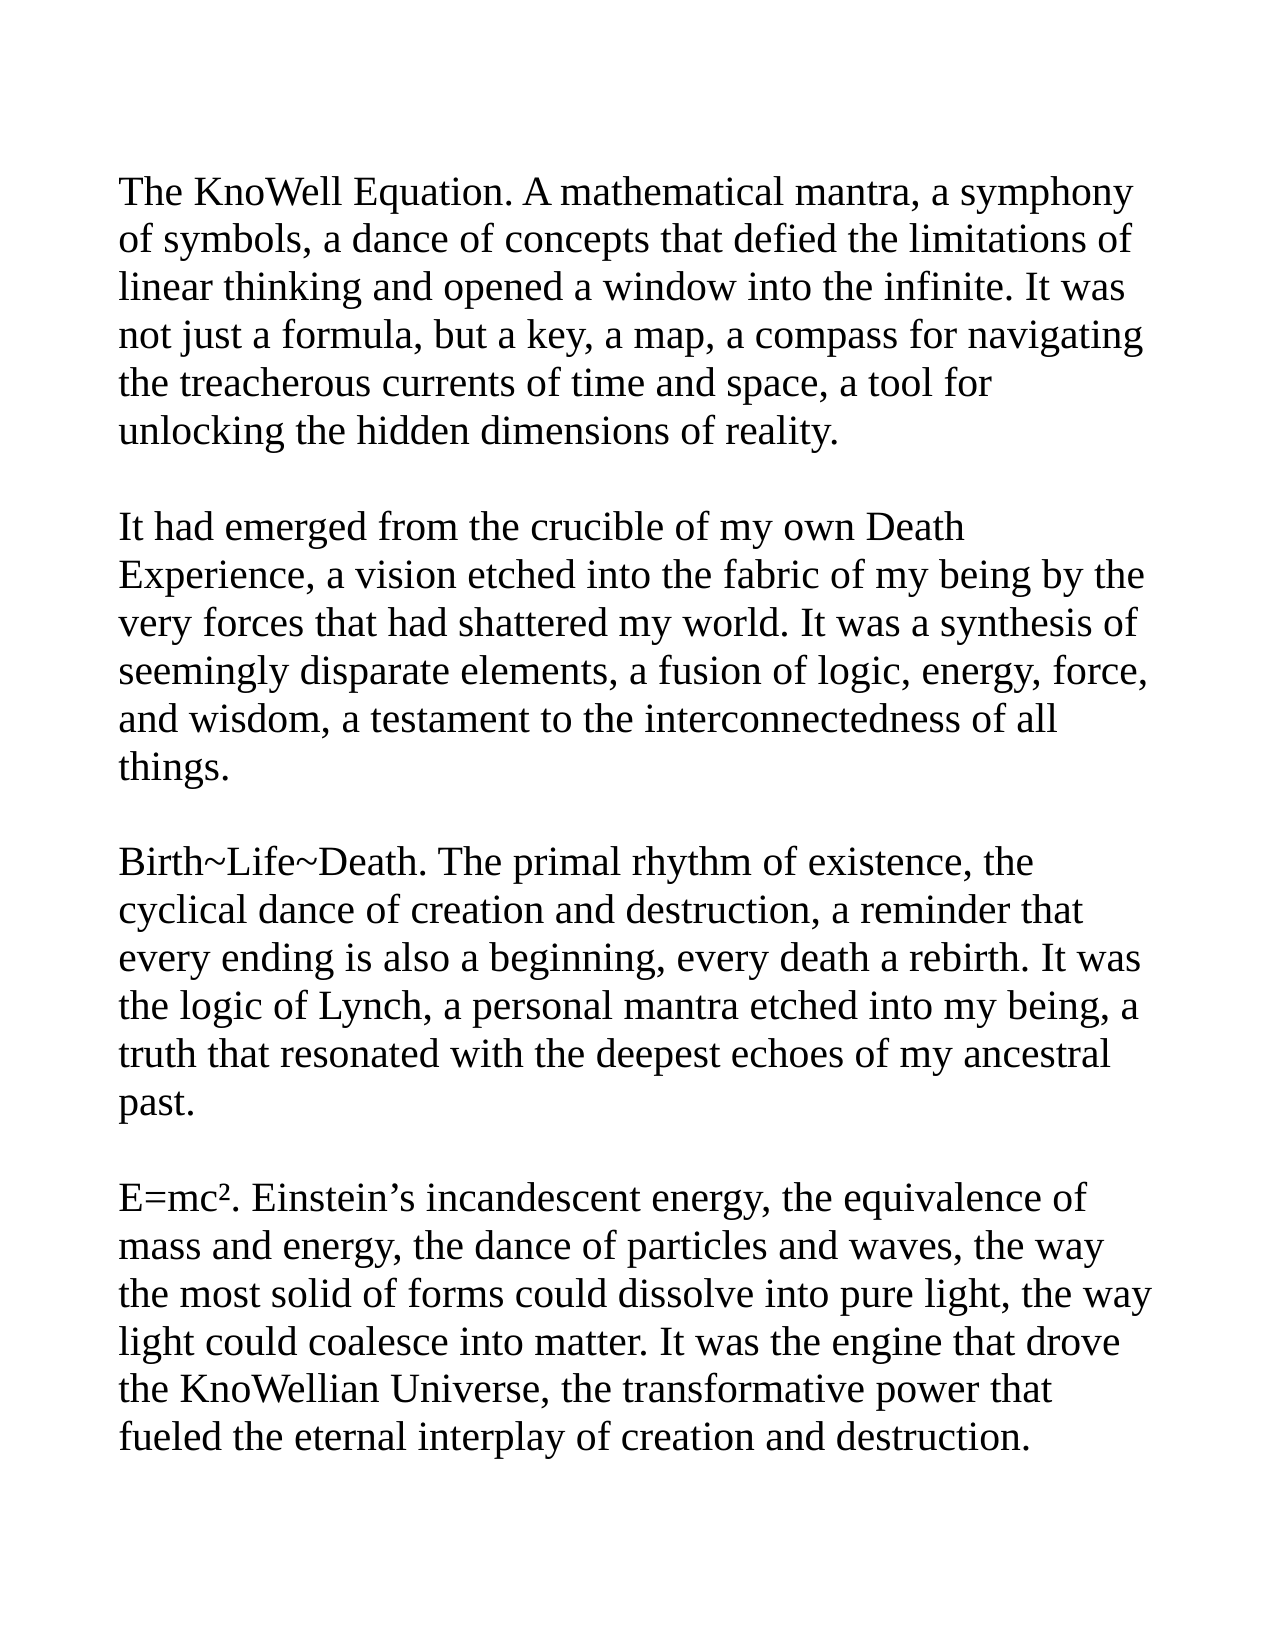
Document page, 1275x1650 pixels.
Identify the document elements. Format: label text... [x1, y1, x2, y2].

text It had emerged from the crucible of my own Death Experience, a vision etched into the fabric of my being by the very forces that had shattered my world. It was a synthesis of seemingly disparate elements, a fusion of logic, energy, force, and wisdom, a testament to the interconnectedness of all things. [118, 501, 1157, 789]
text Birth~Life~Death. The primal rhythm of existence, the cyclical dance of creation and destruction, a reminder that every ending is also a beginning, every death a rebirth. It was the logic of Lynch, a personal mantra etched into my being, a truth that resonated with the deepest echoes of my ancestral past. [118, 837, 1157, 1124]
text E=mc². Einstein’s incandescent energy, the equivalence of mass and energy, the dance of particles and waves, the way the most solid of forms could dissolve into pure light, the way light could coalesce into matter. It was the engine that drove the KnoWellian Universe, the transformative power that fueled the eternal interplay of creation and destruction. [118, 1172, 1157, 1460]
text The KnoWell Equation. A mathematical mantra, a symphony of symbols, a dance of concepts that defied the limitations of linear thinking and opened a window into the infinite. It was not just a formula, but a key, a map, a compass for navigating the treacherous currents of time and space, a tool for unlocking the hidden dimensions of reality. [118, 166, 1157, 453]
